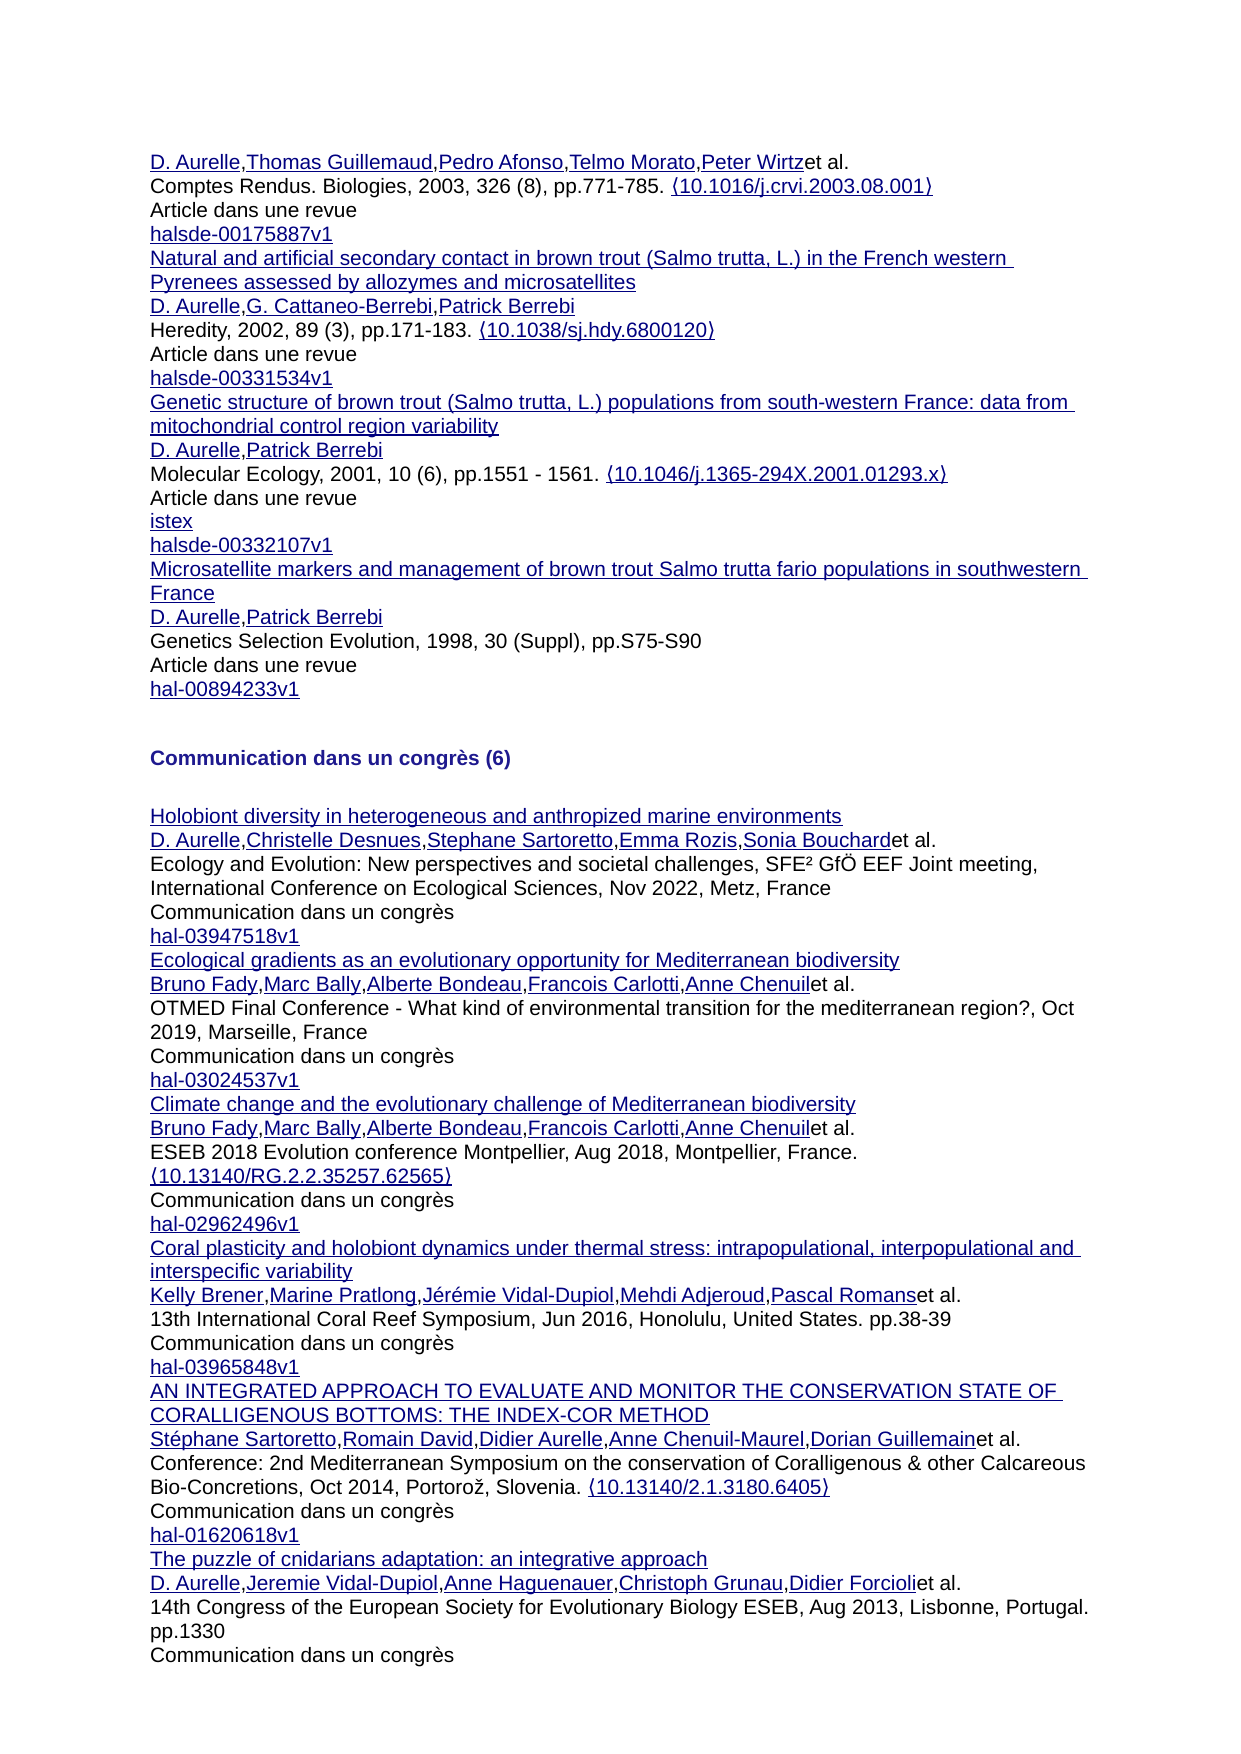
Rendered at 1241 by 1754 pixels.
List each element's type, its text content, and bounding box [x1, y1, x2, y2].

table_cell Genetic structure of brown trout (Salmo trutta, L.) populations from south-western France: data from mitochondrial control region variability D. Aurelle,Patrick Berrebi Molecular Ecology, 2001, 10 (6), pp.1551 - 1561. ⟨10.1046/j.1365-294X.2001.01293.x⟩ Article dans une revue istex halsde-00332107v1 [150, 390, 1090, 557]
table_cell AN INTEGRATED APPROACH TO EVALUATE AND MONITOR THE CONSERVATION STATE OF CORALLIGENOUS BOTTOMS: THE INDEX-COR METHOD Stéphane Sartoretto,Romain David,Didier Aurelle,Anne Chenuil-Maurel,Dorian Guillemainet al. Conference: 2nd Mediterranean Symposium on the conservation of Coralligenous & other Calcareous Bio-Concretions, Oct 2014, Portorož, Slovenia. ⟨10.13140/2.1.3180.6405⟩ Communication dans un congrès hal-01620618v1 [150, 1379, 1090, 1547]
table_cell Microsatellite markers and management of brown trout Salmo trutta fario populations in southwestern France D. Aurelle,Patrick Berrebi Genetics Selection Evolution, 1998, 30 (Suppl), pp.S75-S90 Article dans une revue hal-00894233v1 [150, 557, 1090, 701]
table_header Holobiont diversity in heterogeneous and anthropized marine environments D. Aurelle,Christelle Desnues,Stephane Sartoretto,Emma Rozis,Sonia Bouchardet al. Ecology and Evolution: New perspectives and societal challenges, SFE² GfÖ EEF Joint meeting, International Conference on Ecological Sciences, Nov 2022, Metz, France Communication dans un congrès hal-03947518v1 [150, 804, 1090, 948]
table_cell Coral plasticity and holobiont dynamics under thermal stress: intrapopulational, interpopulational and interspecific variability Kelly Brener,Marine Pratlong,Jérémie Vidal-Dupiol,Mehdi Adjeroud,Pascal Romanset al. 13th International Coral Reef Symposium, Jun 2016, Honolulu, United States. pp.38-39 Communication dans un congrès hal-03965848v1 [150, 1235, 1090, 1379]
subtitle Communication dans un congrès (6) [150, 746, 1090, 770]
table_cell Natural and artificial secondary contact in brown trout (Salmo trutta, L.) in the French western Pyrenees assessed by allozymes and microsatellites D. Aurelle,G. Cattaneo-Berrebi,Patrick Berrebi Heredity, 2002, 89 (3), pp.171-183. ⟨10.1038/sj.hdy.6800120⟩ Article dans une revue halsde-00331534v1 [150, 246, 1090, 389]
table_cell Climate change and the evolutionary challenge of Mediterranean biodiversity Bruno Fady,Marc Bally,Alberte Bondeau,Francois Carlotti,Anne Chenuilet al. ESEB 2018 Evolution conference Montpellier, Aug 2018, Montpellier, France. ⟨10.13140/RG.2.2.35257.62565⟩ Communication dans un congrès hal-02962496v1 [150, 1092, 1090, 1235]
table_cell The puzzle of cnidarians adaptation: an integrative approach D. Aurelle,Jeremie Vidal-Dupiol,Anne Haguenauer,Christoph Grunau,Didier Forcioliet al. 14th Congress of the European Society for Evolutionary Biology ESEB, Aug 2013, Lisbonne, Portugal. pp.1330 Communication dans un congrès [150, 1547, 1090, 1667]
table_cell D. Aurelle,Thomas Guillemaud,Pedro Afonso,Telmo Morato,Peter Wirtzet al. Comptes Rendus. Biologies, 2003, 326 (8), pp.771-785. ⟨10.1016/j.crvi.2003.08.001⟩ Article dans une revue halsde-00175887v1 [150, 150, 1090, 246]
table_cell Ecological gradients as an evolutionary opportunity for Mediterranean biodiversity Bruno Fady,Marc Bally,Alberte Bondeau,Francois Carlotti,Anne Chenuilet al. OTMED Final Conference - What kind of environmental transition for the mediterranean region?, Oct 2019, Marseille, France Communication dans un congrès hal-03024537v1 [150, 948, 1090, 1092]
